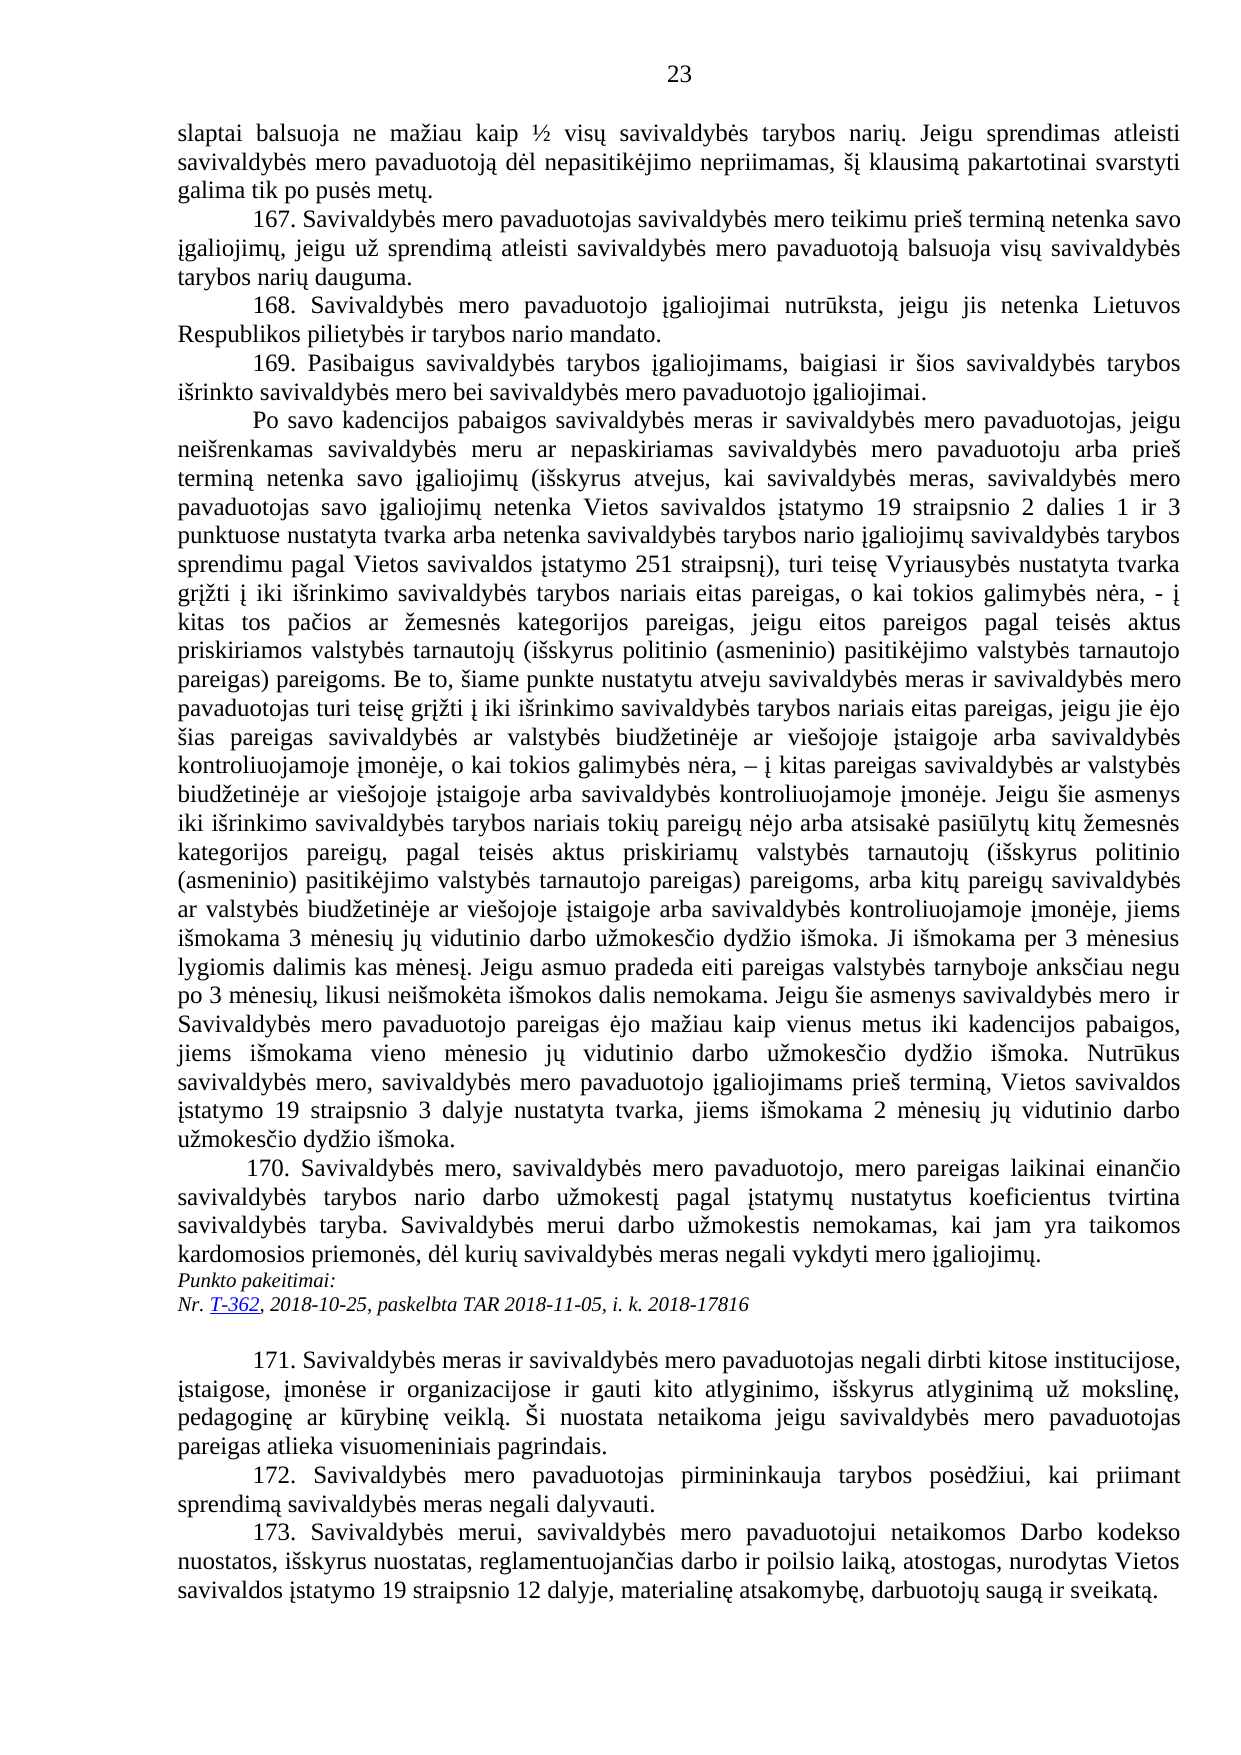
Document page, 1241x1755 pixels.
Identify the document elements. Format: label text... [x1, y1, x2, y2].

text 173. Savivaldybės merui, savivaldybės mero pavaduotojui netaikomos Darbo kodekso nuostatos, išskyrus nuostatas, reglamentuojančias darbo ir poilsio laiką, atostogas, nurodytas Vietos savivaldos įstatymo 19 straipsnio 12 dalyje, materialinę atsakomybę, darbuotojų saugą ir sveikatą. [177, 1517, 1181, 1604]
text Po savo kadencijos pabaigos savivaldybės meras ir savivaldybės mero pavaduotojas, jeigu neišrenkamas savivaldybės meru ar nepaskiriamas savivaldybės mero pavaduotoju arba prieš terminą netenka savo įgaliojimų (išskyrus atvejus, kai savivaldybės meras, savivaldybės mero pavaduotojas savo įgaliojimų netenka Vietos savivaldos įstatymo 19 straipsnio 2 dalies 1 ir 3 punktuose nustatyta tvarka arba netenka savivaldybės tarybos nario įgaliojimų savivaldybės tarybos sprendimu pagal Vietos savivaldos įstatymo 251 straipsnį), turi teisę Vyriausybės nustatyta tvarka grįžti į iki išrinkimo savivaldybės tarybos nariais eitas pareigas, o kai tokios galimybės nėra, - į kitas tos pačios ar žemesnės kategorijos pareigas, jeigu eitos pareigos pagal teisės aktus priskiriamos valstybės tarnautojų (išskyrus politinio (asmeninio) pasitikėjimo valstybės tarnautojo pareigas) pareigoms. Be to, šiame punkte nustatytu atveju savivaldybės meras ir savivaldybės mero pavaduotojas turi teisę grįžti į iki išrinkimo savivaldybės tarybos nariais eitas pareigas, jeigu jie ėjo šias pareigas savivaldybės ar valstybės biudžetinėje ar viešojoje įstaigoje arba savivaldybės kontroliuojamoje įmonėje, o kai tokios galimybės nėra, – į kitas pareigas savivaldybės ar valstybės biudžetinėje ar viešojoje įstaigoje arba savivaldybės kontroliuojamoje įmonėje. Jeigu šie asmenys iki išrinkimo savivaldybės tarybos nariais tokių pareigų nėjo arba atsisakė pasiūlytų kitų žemesnės kategorijos pareigų, pagal teisės aktus priskiriamų valstybės tarnautojų (išskyrus politinio (asmeninio) pasitikėjimo valstybės tarnautojo pareigas) pareigoms, arba kitų pareigų savivaldybės ar valstybės biudžetinėje ar viešojoje įstaigoje arba savivaldybės kontroliuojamoje įmonėje, jiems išmokama 3 mėnesių jų vidutinio darbo užmokesčio dydžio išmoka. Ji išmokama per 3 mėnesius lygiomis dalimis kas mėnesį. Jeigu asmuo pradeda eiti pareigas valstybės tarnyboje anksčiau negu po 3 mėnesių, likusi neišmokėta išmokos dalis nemokama. Jeigu šie asmenys savivaldybės mero ir Savivaldybės mero pavaduotojo pareigas ėjo mažiau kaip vienus metus iki kadencijos pabaigos, jiems išmokama vieno mėnesio jų vidutinio darbo užmokesčio dydžio išmoka. Nutrūkus savivaldybės mero, savivaldybės mero pavaduotojo įgaliojimams prieš terminą, Vietos savivaldos įstatymo 19 straipsnio 3 dalyje nustatyta tvarka, jiems išmokama 2 mėnesių jų vidutinio darbo užmokesčio dydžio išmoka. [177, 406, 1181, 1153]
text 169. Pasibaigus savivaldybės tarybos įgaliojimams, baigiasi ir šios savivaldybės tarybos išrinkto savivaldybės mero bei savivaldybės mero pavaduotojo įgaliojimai. [177, 348, 1181, 406]
text slaptai balsuoja ne mažiau kaip ½ visų savivaldybės tarybos narių. Jeigu sprendimas atleisti savivaldybės mero pavaduotoją dėl nepasitikėjimo nepriimamas, šį klausimą pakartotinai svarstyti galima tik po pusės metų. [177, 118, 1181, 204]
text 172. Savivaldybės mero pavaduotojas pirmininkauja tarybos posėdžiui, kai priimant sprendimą savivaldybės meras negali dalyvauti. [177, 1460, 1181, 1517]
text 170. Savivaldybės mero, savivaldybės mero pavaduotojo, mero pareigas laikinai einančio savivaldybės tarybos nario darbo užmokestį pagal įstatymų nustatytus koeficientus tvirtina savivaldybės taryba. Savivaldybės merui darbo užmokestis nemokamas, kai jam yra taikomos kardomosios priemonės, dėl kurių savivaldybės meras negali vykdyti mero įgaliojimų. [177, 1153, 1181, 1268]
text 171. Savivaldybės meras ir savivaldybės mero pavaduotojas negali dirbti kitose institucijose, įstaigose, įmonėse ir organizacijose ir gauti kito atlyginimo, išskyrus atlyginimą už mokslinę, pedagoginę ar kūrybinę veiklą. Ši nuostata netaikoma jeigu savivaldybės mero pavaduotojas pareigas atlieka visuomeniniais pagrindais. [177, 1345, 1181, 1460]
text Nr. T-362, 2018-10-25, paskelbta TAR 2018-11-05, i. k. 2018-17816 [177, 1292, 1181, 1316]
text Punkto pakeitimai: [177, 1268, 1181, 1292]
text 168. Savivaldybės mero pavaduotojo įgaliojimai nutrūksta, jeigu jis netenka Lietuvos Respublikos pilietybės ir tarybos nario mandato. [177, 291, 1181, 348]
text 167. Savivaldybės mero pavaduotojas savivaldybės mero teikimu prieš terminą netenka savo įgaliojimų, jeigu už sprendimą atleisti savivaldybės mero pavaduotoją balsuoja visų savivaldybės tarybos narių dauguma. [177, 204, 1181, 291]
